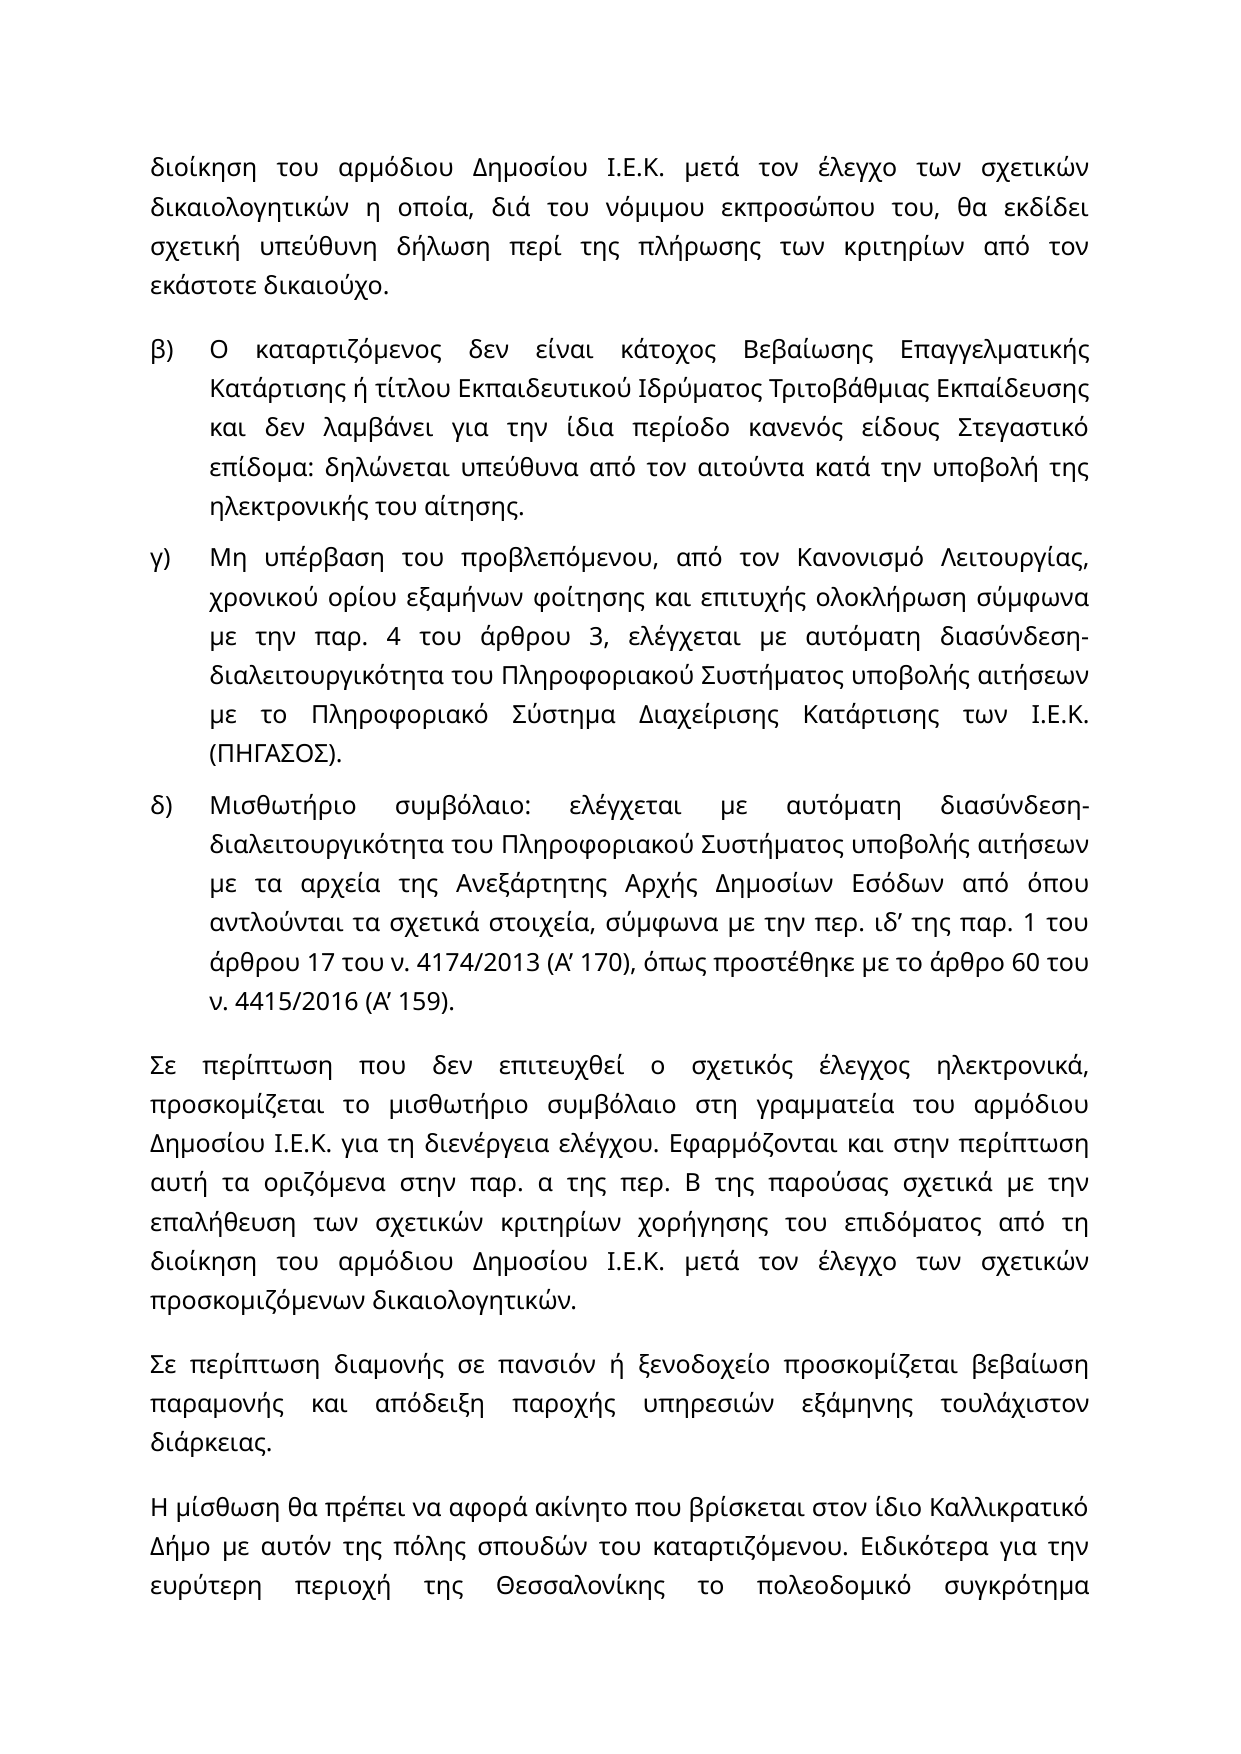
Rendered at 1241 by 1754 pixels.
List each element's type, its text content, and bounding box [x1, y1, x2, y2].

list δ) Μισθωτήριο συμβόλαιο: ελέγχεται με αυτόματη διασύνδεση-διαλειτουργικότητα του Πληροφοριακού Συστήματος υποβολής αιτήσεων με τα αρχεία της Ανεξάρτητης Αρχής Δημοσίων Εσόδων από όπου αντλούνται τα σχετικά στοιχεία, σύμφωνα με την περ. ιδ’ της παρ. 1 του άρθρου 17 του ν. 4174/2013 (Α’ 170), όπως προστέθηκε με το άρθρο 60 του ν. 4415/2016 (Α’ 159). [150, 787, 1090, 1017]
text Σε περίπτωση που δεν επιτευχθεί ο σχετικός έλεγχος ηλεκτρονικά, προσκομίζεται το μισθωτήριο συμβόλαιο στη γραμματεία του αρμόδιου Δημοσίου Ι.Ε.Κ. για τη διενέργεια ελέγχου. Εφαρμόζονται και στην περίπτωση αυτή τα οριζόμενα στην παρ. α της περ. Β της παρούσας σχετικά με την επαλήθευση των σχετικών κριτηρίων χορήγησης του επιδόματος από τη διοίκηση του αρμόδιου Δημοσίου Ι.Ε.Κ. μετά τον έλεγχο των σχετικών προσκομιζόμενων δικαιολογητικών. [150, 1047, 1090, 1317]
list γ) Μη υπέρβαση του προβλεπόμενου, από τον Κανονισμό Λειτουργίας, χρονικού ορίου εξαμήνων φοίτησης και επιτυχής ολοκλήρωση σύμφωνα με την παρ. 4 του άρθρου 3, ελέγχεται με αυτόματη διασύνδεση-διαλειτουργικότητα του Πληροφοριακού Συστήματος υποβολής αιτήσεων με το Πληροφοριακό Σύστημα Διαχείρισης Κατάρτισης των Ι.Ε.Κ. (ΠΗΓΑΣΟΣ). [150, 540, 1090, 770]
text Σε περίπτωση διαμονής σε πανσιόν ή ξενοδοχείο προσκομίζεται βεβαίωση παραμονής και απόδειξη παροχής υπηρεσιών εξάμηνης τουλάχιστον διάρκειας. [150, 1347, 1090, 1459]
text Η μίσθωση θα πρέπει να αφορά ακίνητο που βρίσκεται στον ίδιο Καλλικρατικό Δήμο με αυτόν της πόλης σπουδών του καταρτιζόμενου. Ειδικότερα για την ευρύτερη περιοχή της Θεσσαλονίκης το πολεοδομικό συγκρότημα [150, 1489, 1090, 1602]
list β) Ο καταρτιζόμενος δεν είναι κάτοχος Βεβαίωσης Επαγγελματικής Κατάρτισης ή τίτλου Εκπαιδευτικού Ιδρύματος Τριτοβάθμιας Εκπαίδευσης και δεν λαμβάνει για την ίδια περίοδο κανενός είδους Στεγαστικό επίδομα: δηλώνεται υπεύθυνα από τον αιτούντα κατά την υποβολή της ηλεκτρονικής του αίτησης. [150, 332, 1090, 522]
text διοίκηση του αρμόδιου Δημοσίου Ι.Ε.Κ. μετά τον έλεγχο των σχετικών δικαιολογητικών η οποία, διά του νόμιμου εκπροσώπου του, θα εκδίδει σχετική υπεύθυνη δήλωση περί της πλήρωσης των κριτηρίων από τον εκάστοτε δικαιούχο. [150, 150, 1090, 302]
